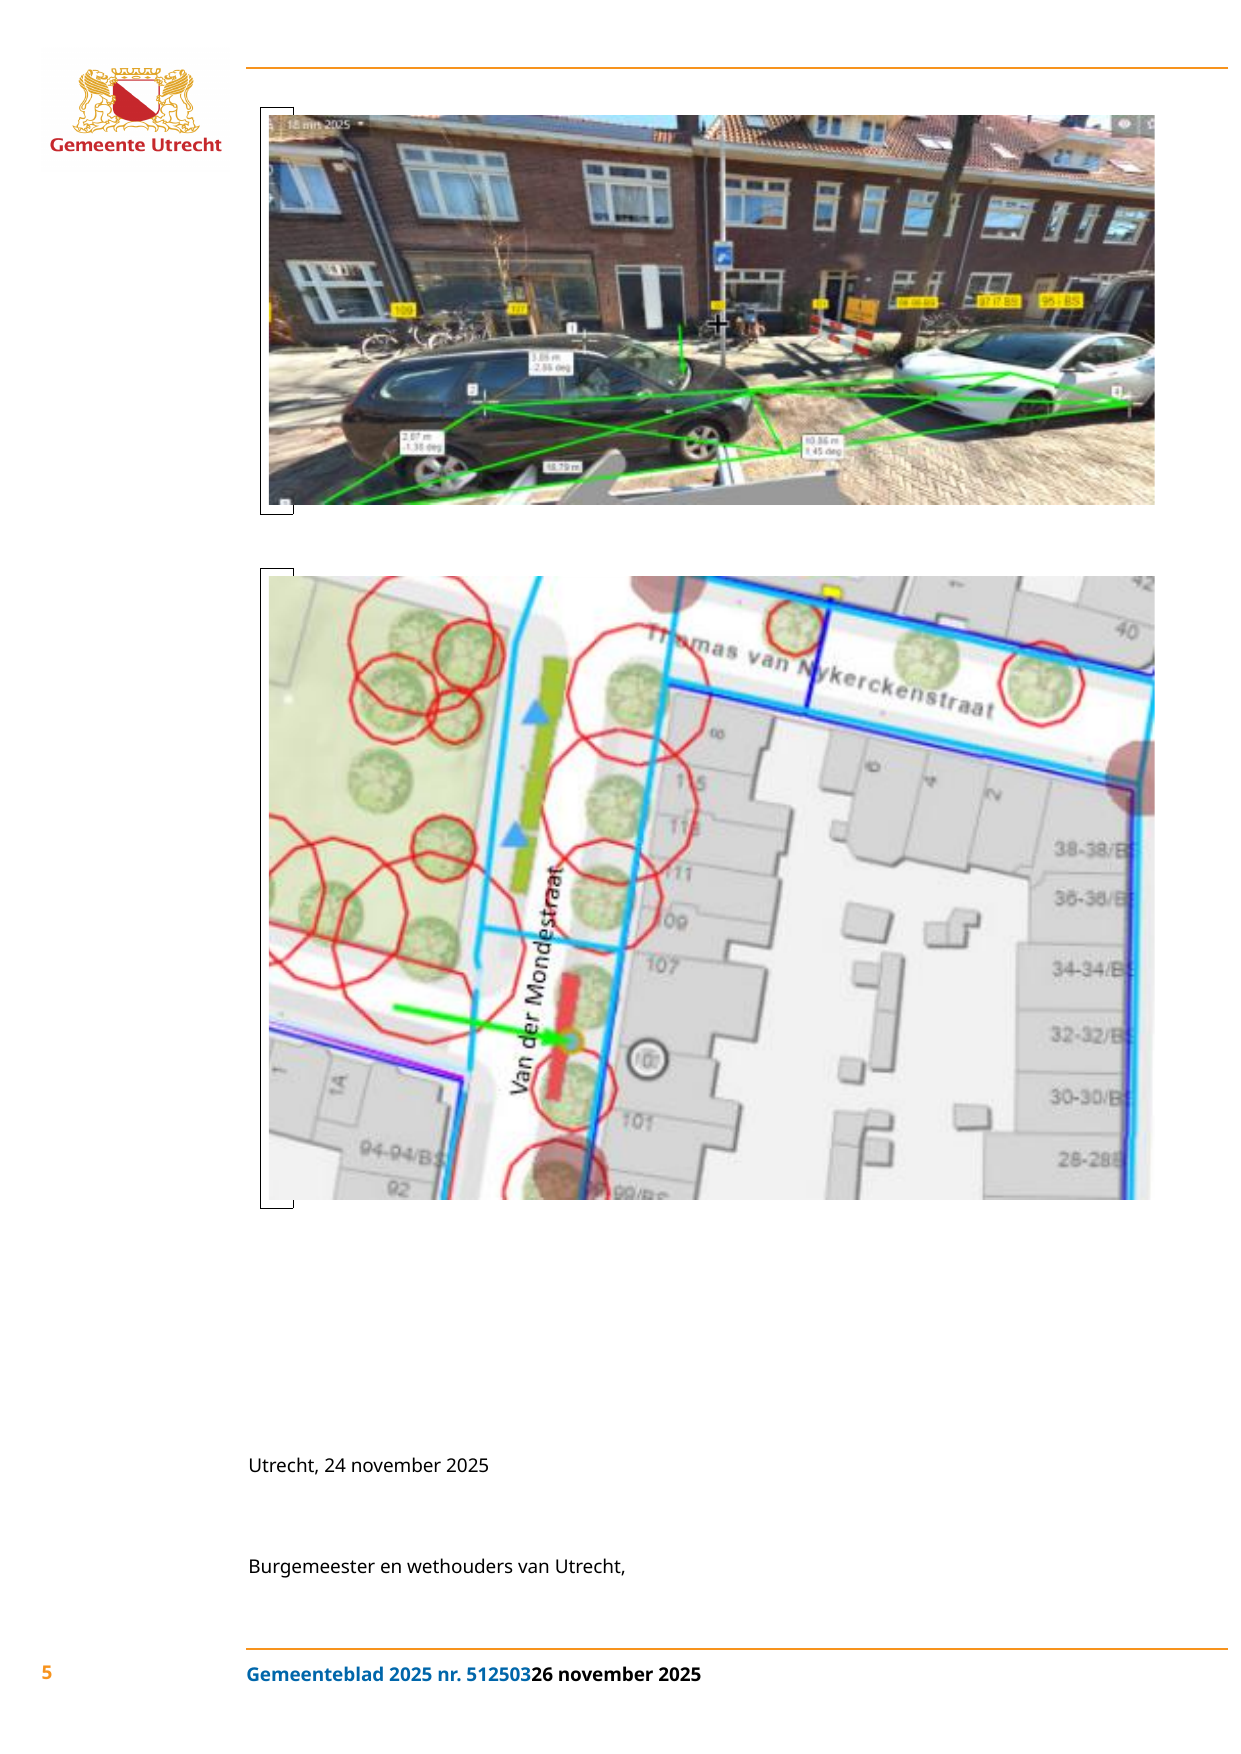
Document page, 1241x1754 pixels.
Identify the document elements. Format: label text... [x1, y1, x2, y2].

picture [41, 47, 231, 172]
text Burgemeester en wethouders van Utrecht, [248, 1553, 1152, 1578]
picture [268, 576, 1155, 1200]
text Utrecht, 24 november 2025 [248, 1452, 1152, 1478]
picture [268, 115, 1155, 505]
